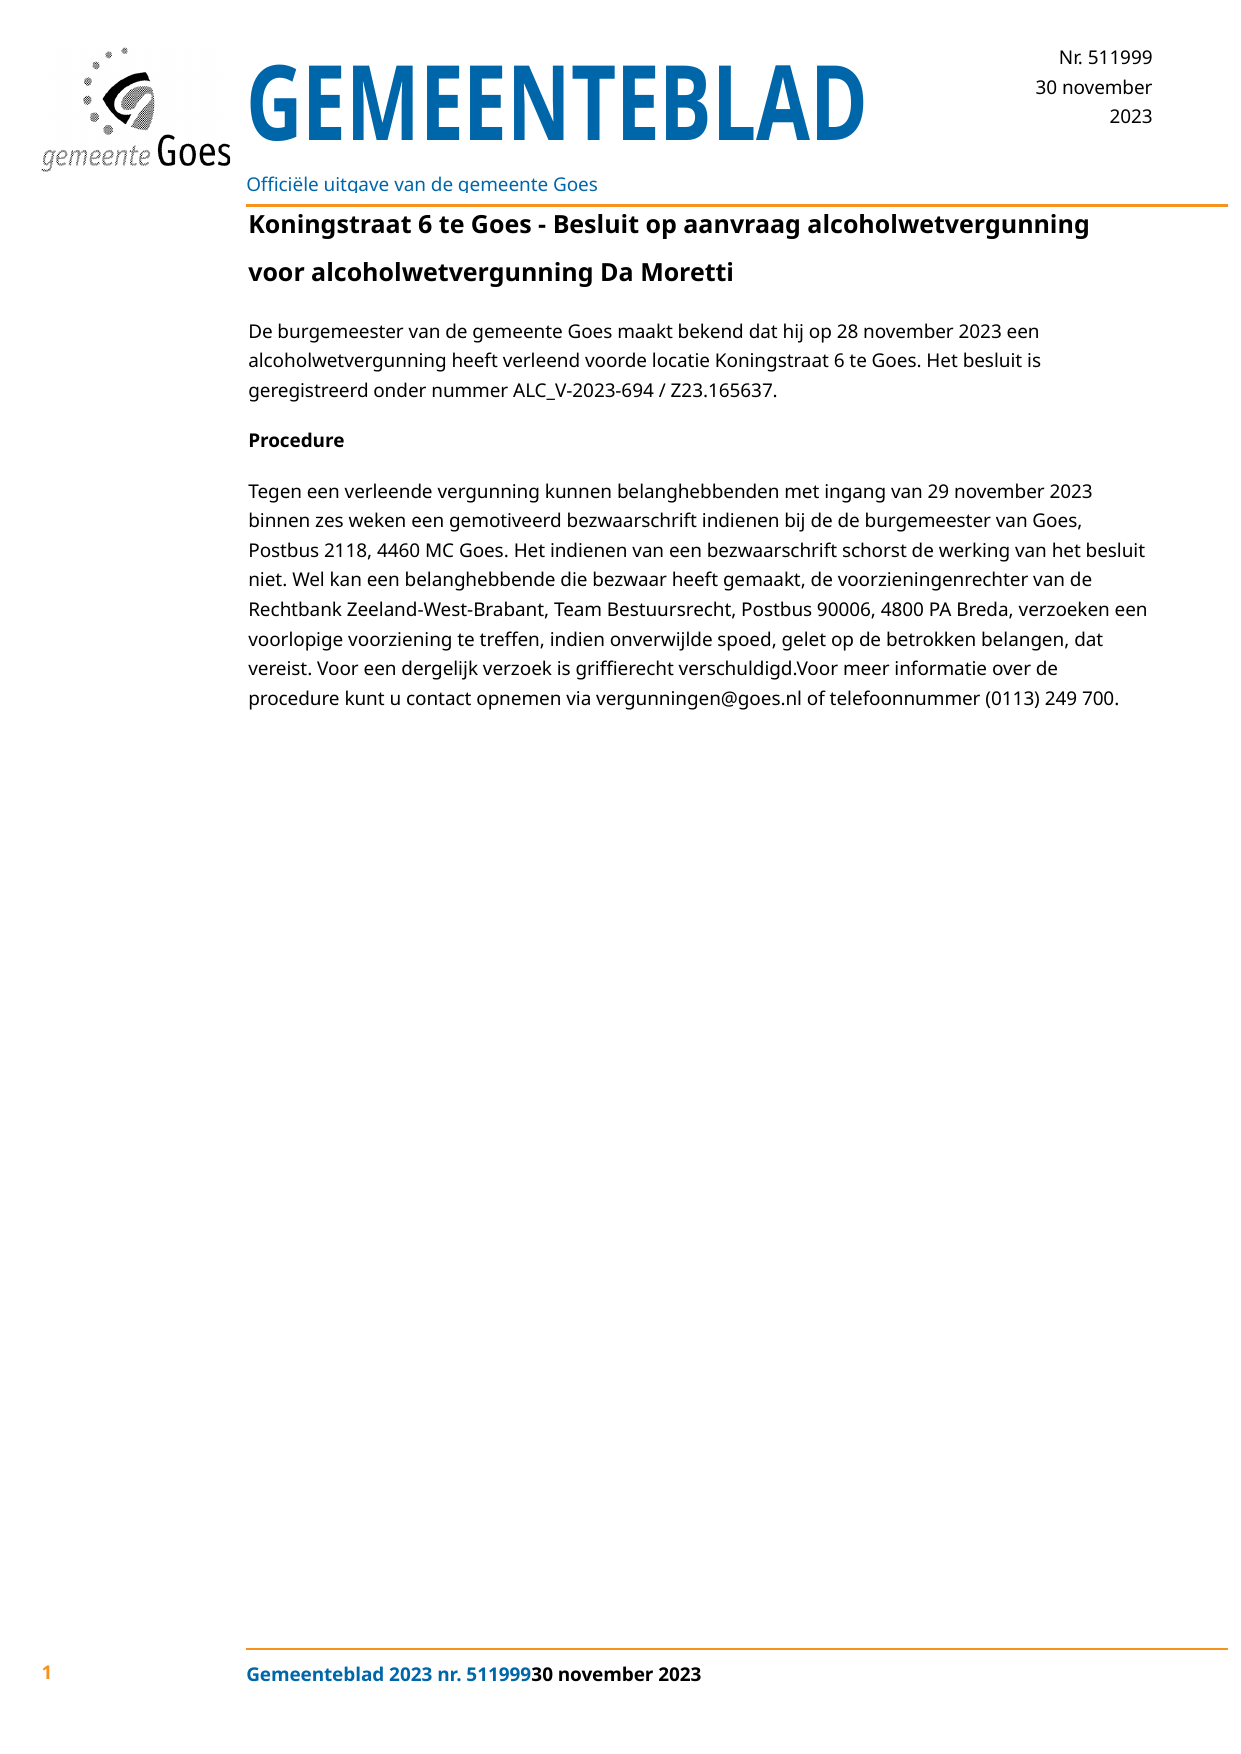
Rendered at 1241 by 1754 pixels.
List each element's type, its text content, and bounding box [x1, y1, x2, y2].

picture [41, 47, 231, 172]
text Tegen een verleende vergunning kunnen belanghebbenden met ingang van 29 november 2023 binnen zes weken een gemotiveerd bezwaarschrift indienen bij de de burgemeester van Goes, Postbus 2118, 4460 MC Goes. Het indienen van een bezwaarschrift schorst de werking van het besluit niet. Wel kan een belanghebbende die bezwaar heeft gemaakt, de voorzieningenrechter van de Rechtbank Zeeland-West-Brabant, Team Bestuursrecht, Postbus 90006, 4800 PA Breda, verzoeken een voorlopige voorziening te treffen, indien onverwijlde spoed, gelet op de betrokken belangen, dat vereist. Voor een dergelijk verzoek is griffierecht verschuldigd.Voor meer informatie over de procedure kunt u contact opnemen via vergunningen@goes.nl of telefoonnummer (0113) 249 700. [248, 478, 1152, 711]
text Koningstraat 6 te Goes - Besluit op aanvraag alcoholwetvergunning voor alcoholwetvergunning Da Moretti [248, 207, 1152, 288]
text De burgemeester van de gemeente Goes maakt bekend dat hij op 28 november 2023 een alcoholwetvergunning heeft verleend voorde locatie Koningstraat 6 te Goes. Het besluit is geregistreerd onder nummer ALC_V-2023-694 / Z23.165637. [248, 318, 1152, 403]
text Procedure [248, 427, 1152, 453]
